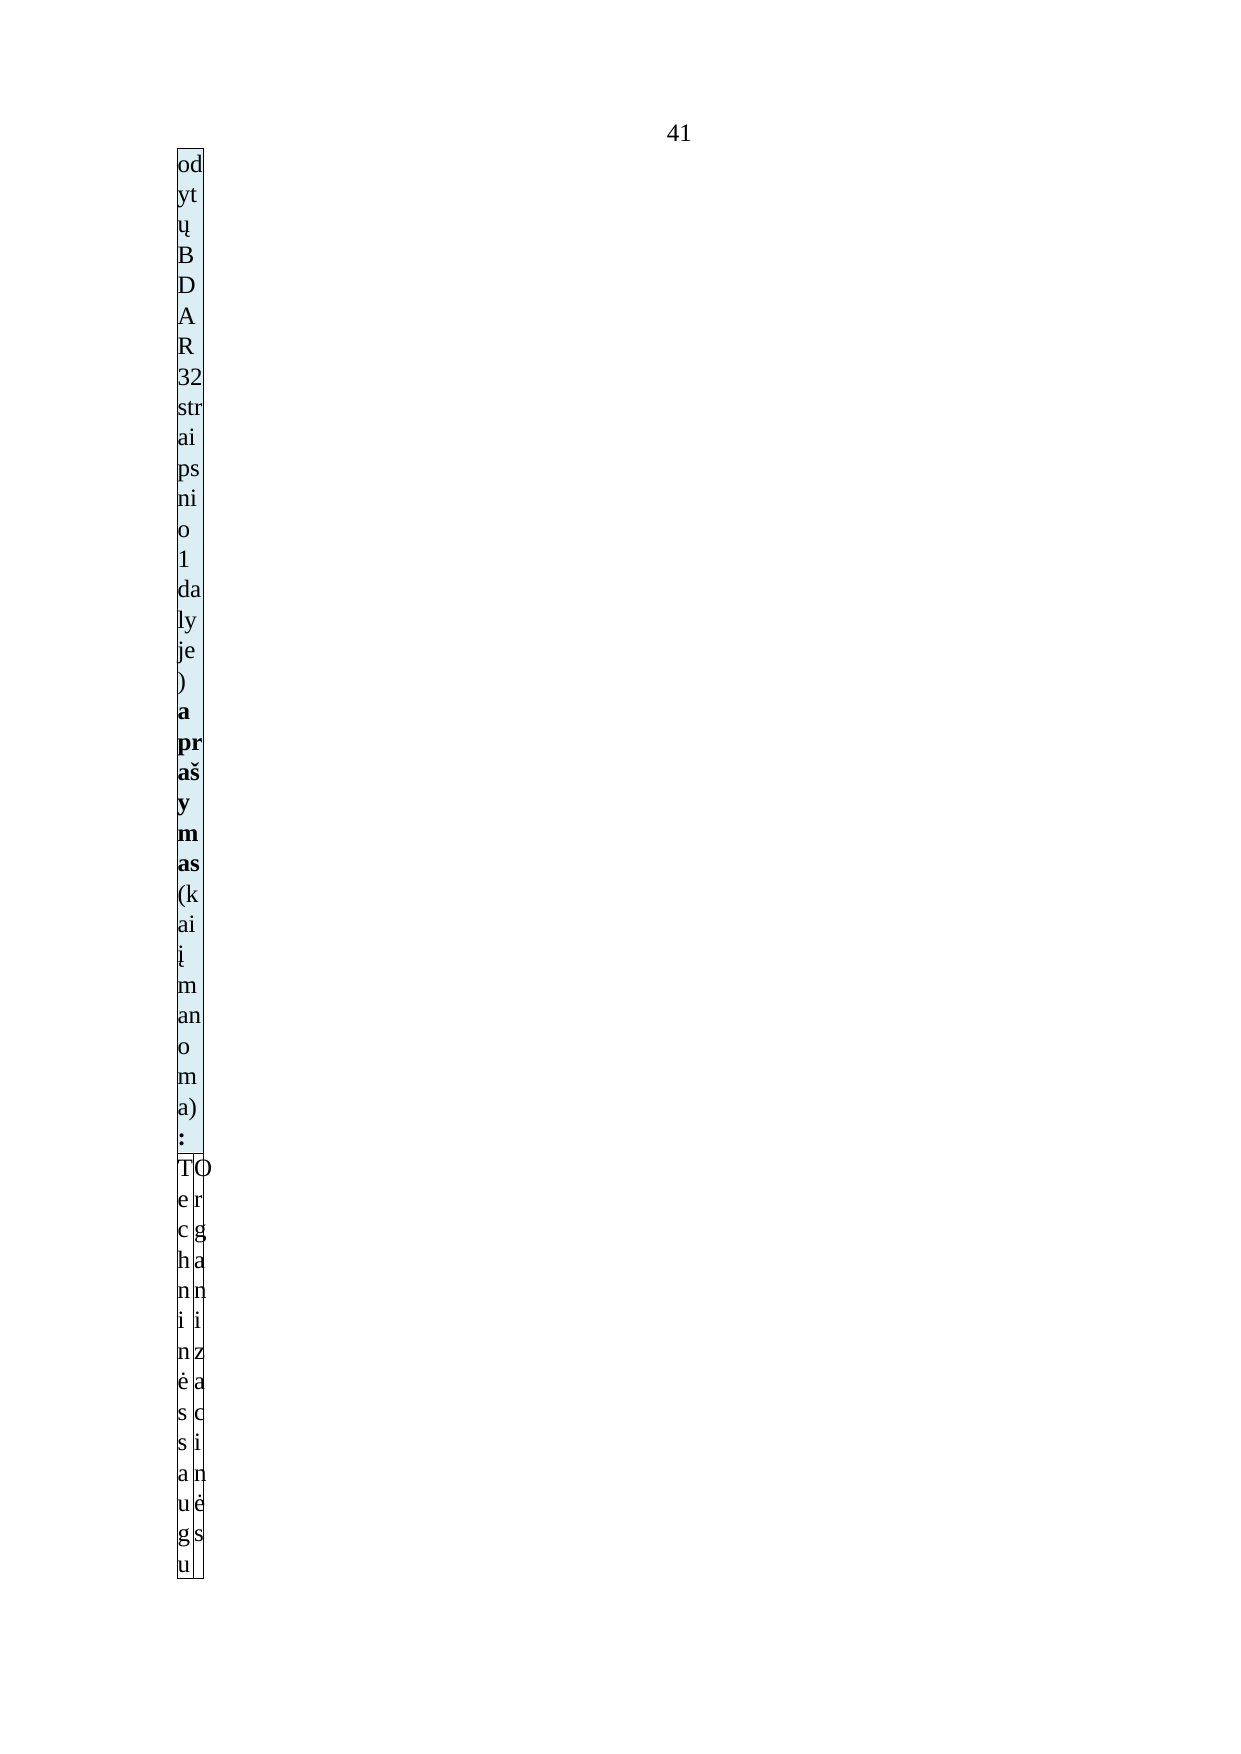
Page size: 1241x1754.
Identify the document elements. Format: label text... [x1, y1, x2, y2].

table_cell odytų BDAR 32 straipsnio 1 dalyje) aprašymas (kai įmanoma): [178, 149, 203, 1152]
table_cell Techninės saugumo priemonės: (pvz., programinė įranga yra nuolatos atnaujinama, aprūpinta ugniasienėmis ir antivirusinėmis programomis, daromos atsarginės duomenų kopijos, atliekamas duomenų šifravimas ir t. t.) [178, 1154, 193, 1578]
